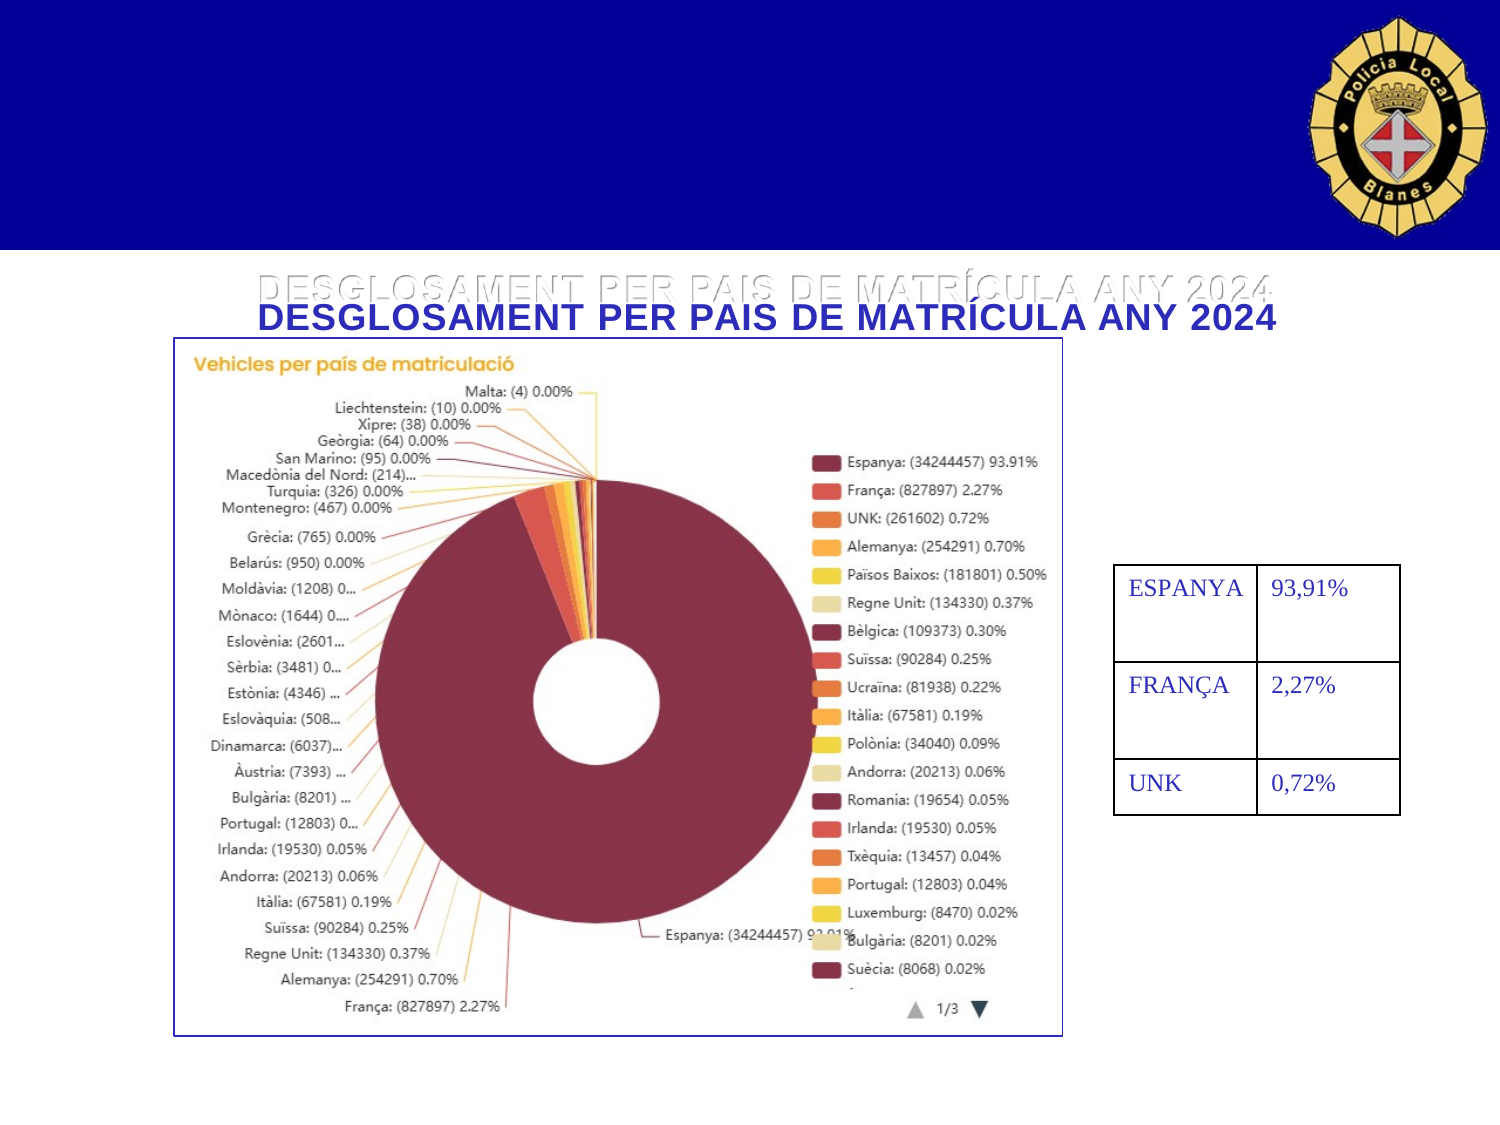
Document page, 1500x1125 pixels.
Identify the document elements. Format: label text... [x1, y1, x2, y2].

table_header ESPANYA [1115, 566, 1256, 661]
table_cell UNK [1115, 760, 1256, 814]
table_cell 2,27% [1258, 663, 1399, 758]
table_header 93,91% [1258, 566, 1399, 661]
table_cell 0,72% [1258, 760, 1399, 814]
text DESGLOSAMENT PER PAIS DE MATRÍCULA ANY 2024 [257, 296, 1417, 339]
table_cell FRANÇA [1115, 663, 1256, 758]
